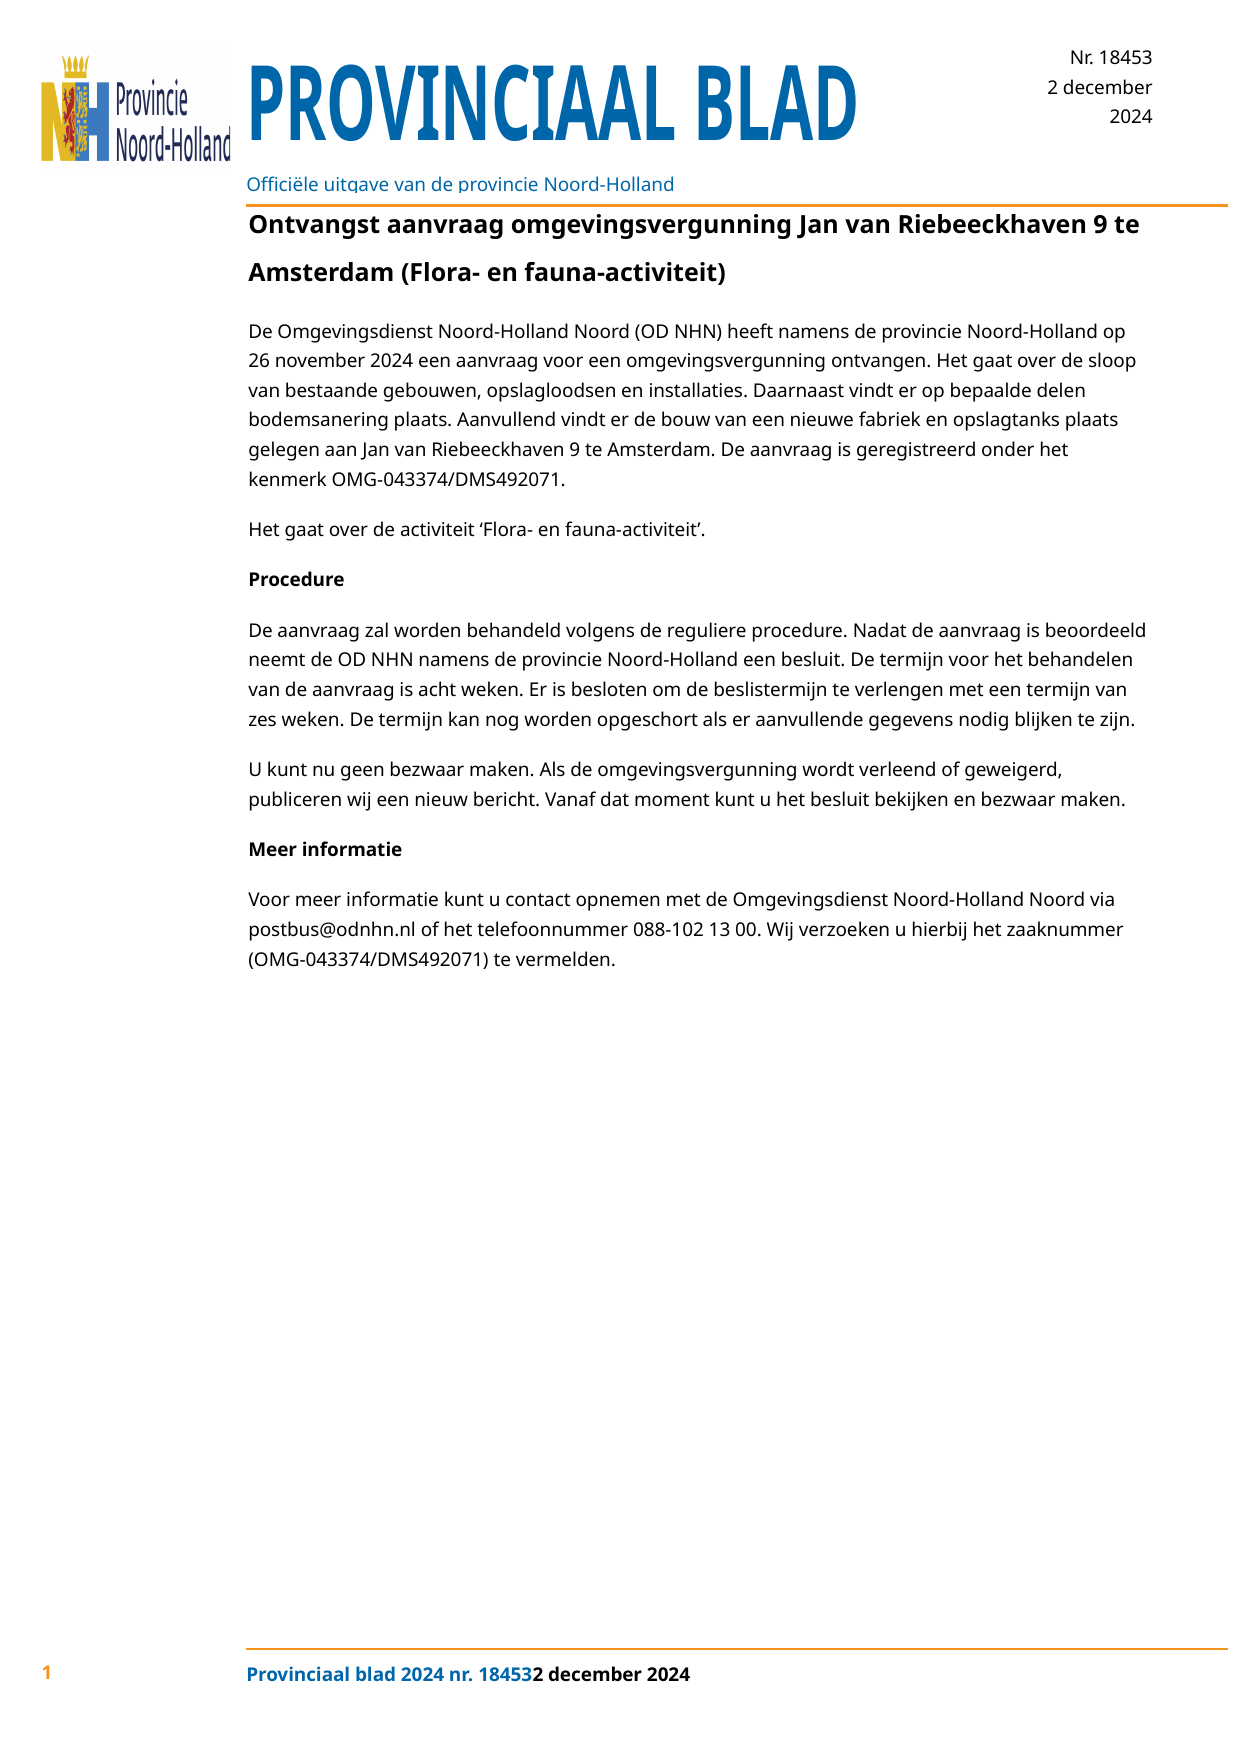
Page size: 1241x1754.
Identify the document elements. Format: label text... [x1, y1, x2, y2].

text Procedure [248, 567, 1152, 592]
text Voor meer informatie kunt u contact opnemen met de Omgevingsdienst Noord-Holland Noord via postbus@odnhn.nl of het telefoonnummer 088-102 13 00. Wij verzoeken u hierbij het zaaknummer (OMG-043374/DMS492071) te vermelden. [248, 887, 1152, 972]
picture [41, 47, 231, 172]
text U kunt nu geen bezwaar maken. Als de omgevingsvergunning wordt verleend of geweigerd, publiceren wij een nieuw bericht. Vanaf dat moment kunt u het besluit bekijken en bezwaar maken. [248, 756, 1152, 812]
text De Omgevingsdienst Noord-Holland Noord (OD NHN) heeft namens de provincie Noord-Holland op 26 november 2024 een aanvraag voor een omgevingsvergunning ontvangen. Het gaat over de sloop van bestaande gebouwen, opslagloodsen en installaties. Daarnaast vindt er op bepaalde delen bodemsanering plaats. Aanvullend vindt er de bouw van een nieuwe fabriek en opslagtanks plaats gelegen aan Jan van Riebeeckhaven 9 te Amsterdam. De aanvraag is geregistreerd onder het kenmerk OMG-043374/DMS492071. [248, 318, 1152, 492]
text De aanvraag zal worden behandeld volgens de reguliere procedure. Nadat de aanvraag is beoordeeld neemt de OD NHN namens de provincie Noord-Holland een besluit. De termijn voor het behandelen van de aanvraag is acht weken. Er is besloten om de beslistermijn te verlengen met een termijn van zes weken. De termijn kan nog worden opgeschort als er aanvullende gegevens nodig blijken te zijn. [248, 617, 1152, 732]
text Het gaat over de activiteit ‘Flora- en fauna-activiteit’. [248, 516, 1152, 542]
text Meer informatie [248, 836, 1152, 862]
text Ontvangst aanvraag omgevingsvergunning Jan van Riebeeckhaven 9 te Amsterdam (Flora- en fauna-activiteit) [248, 207, 1152, 288]
